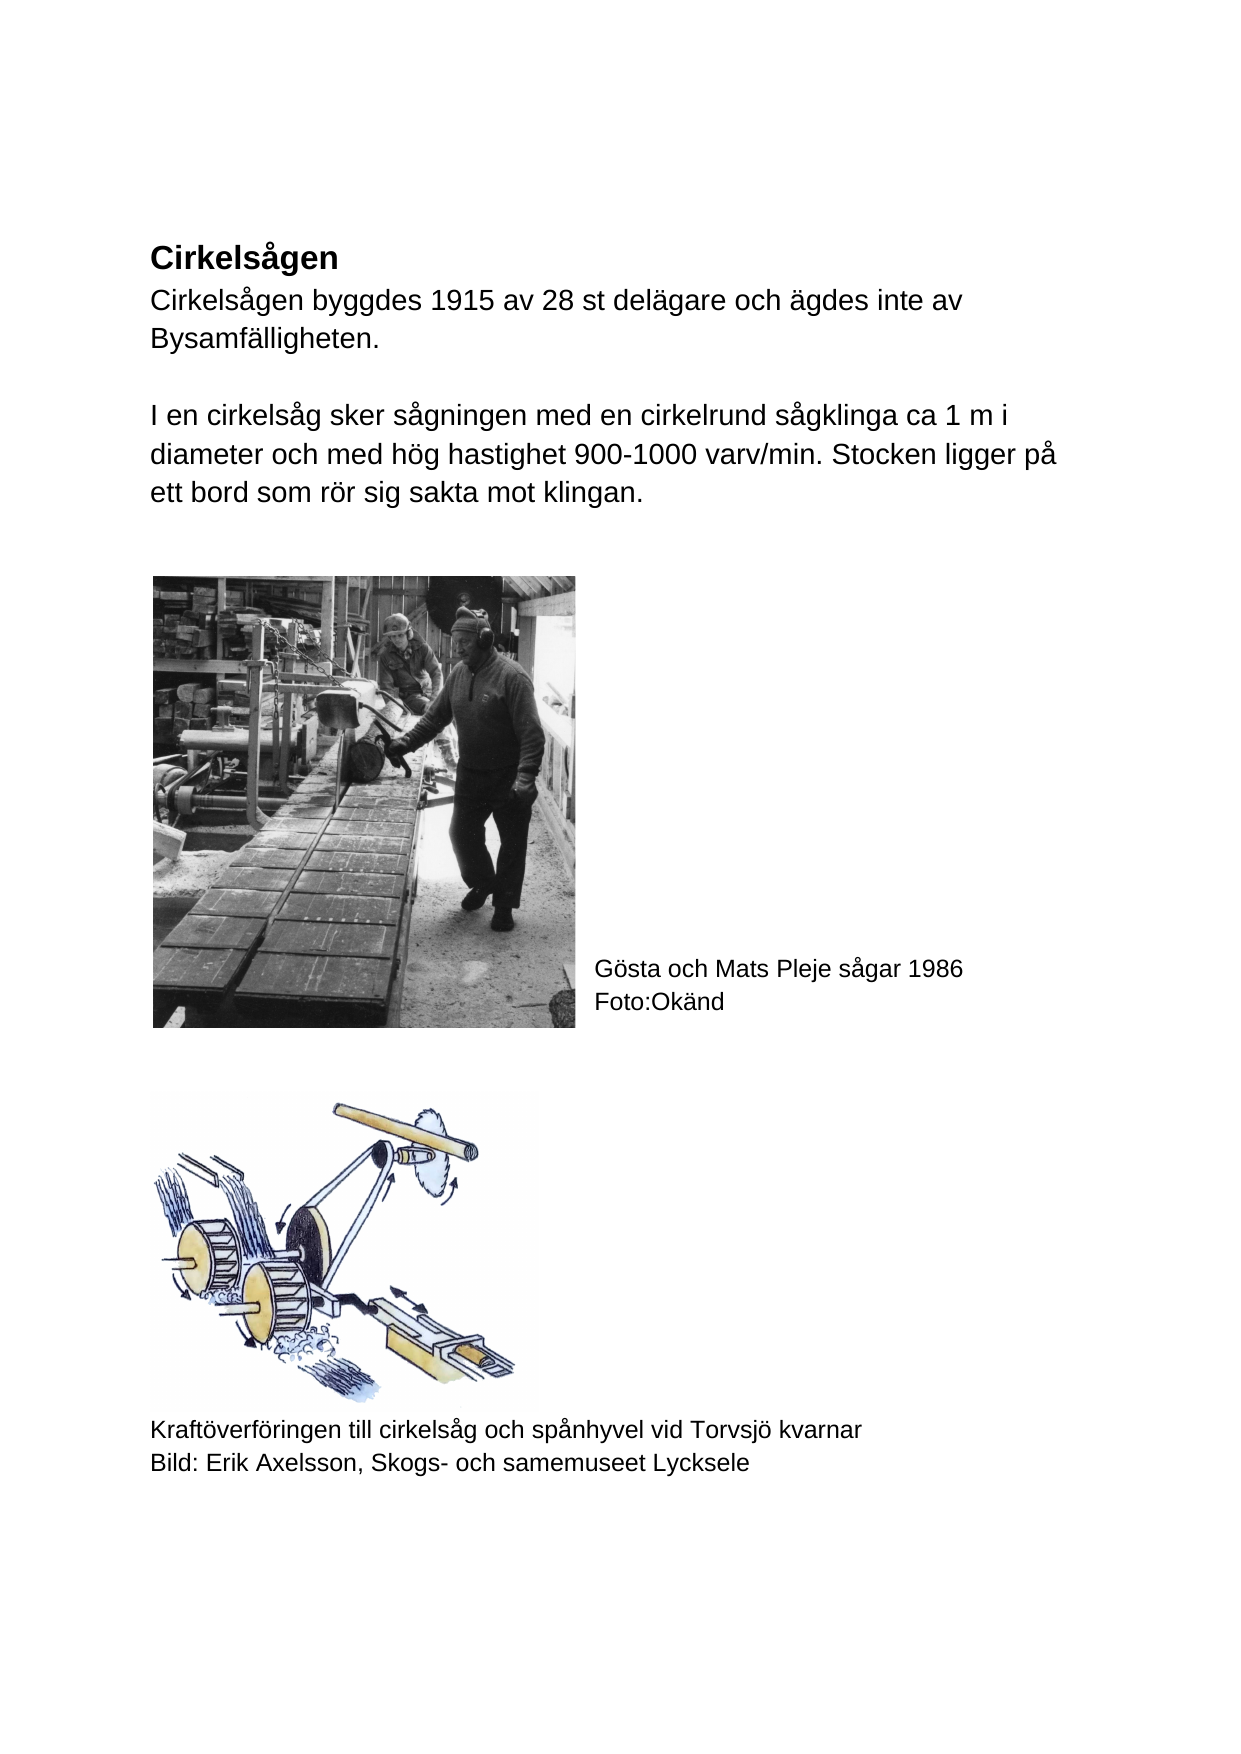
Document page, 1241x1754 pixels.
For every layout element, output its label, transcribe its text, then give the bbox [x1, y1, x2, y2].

picture [153, 576, 576, 1028]
text I en cirkelsåg sker sågningen med en cirkelrund sågklinga ca 1 m i diameter och med hög hastighet 900-1000 varv/min. Stocken ligger på ett bord som rör sig sakta mot klingan. [150, 398, 1090, 509]
text Bild: Erik Axelsson, Skogs- och samemuseet Lycksele [150, 1448, 1090, 1477]
picture [150, 1091, 539, 1412]
text Gösta och Mats Pleje sågar 1986 [576, 954, 1090, 983]
text Foto:Okänd [576, 987, 1090, 1016]
text Cirkelsågen byggdes 1915 av 28 st delägare och ägdes inte av Bysamfälligheten. [150, 282, 1090, 354]
text Cirkelsågen [150, 238, 1090, 277]
text Kraftöverföringen till cirkelsåg och spånhyvel vid Torvsjö kvarnar [150, 1415, 1090, 1444]
